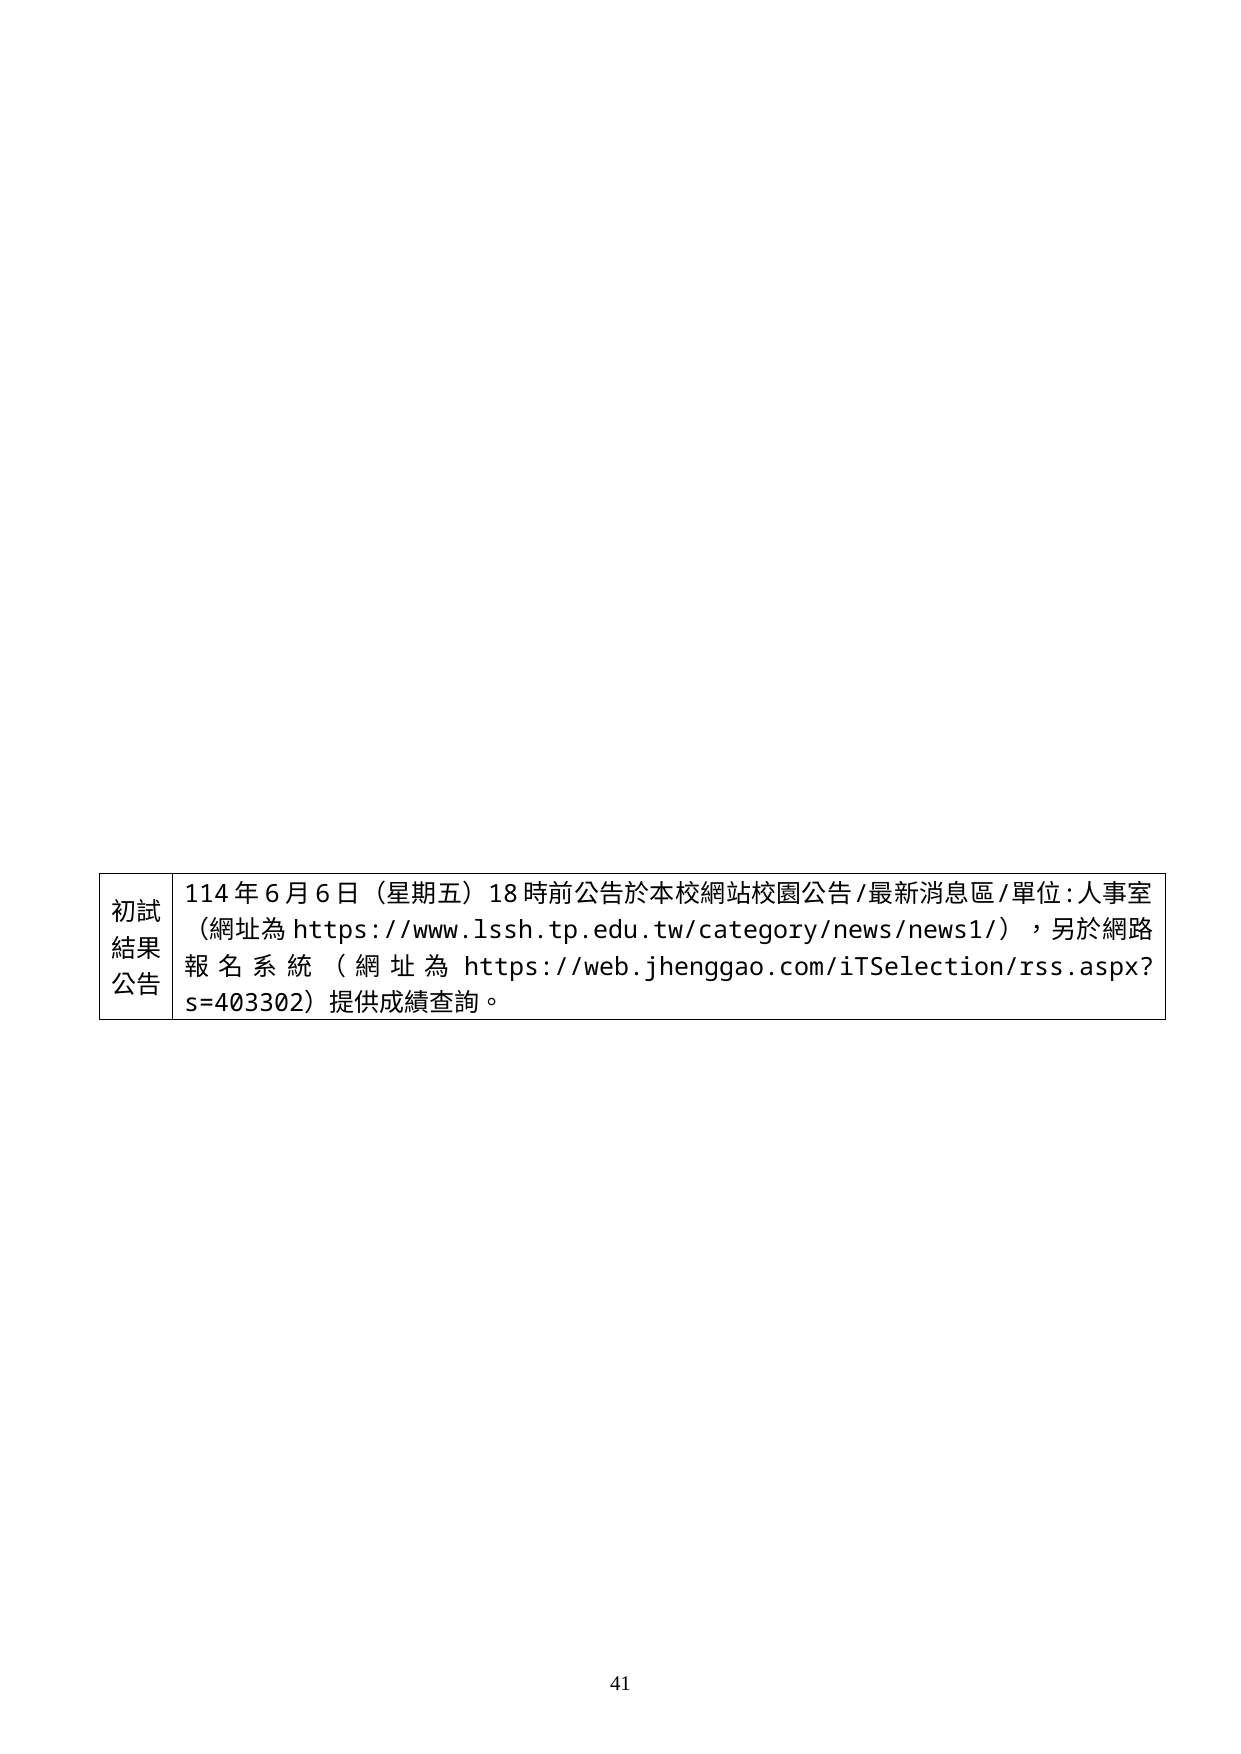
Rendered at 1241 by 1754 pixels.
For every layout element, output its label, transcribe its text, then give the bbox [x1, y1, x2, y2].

table_cell 114年6月6日（星期五）18時前公告於本校網站校園公告/最新消息區/單位:人事室（網址為https://www.lssh.tp.edu.tw/category/news/news1/），另於網路報名系統（網址為https://web.jhenggao.com/iTSelection/rss.aspx?s=403302）提供成績查詢。 [173, 874, 1165, 1019]
table_cell 初試結果公告 [100, 874, 172, 1019]
